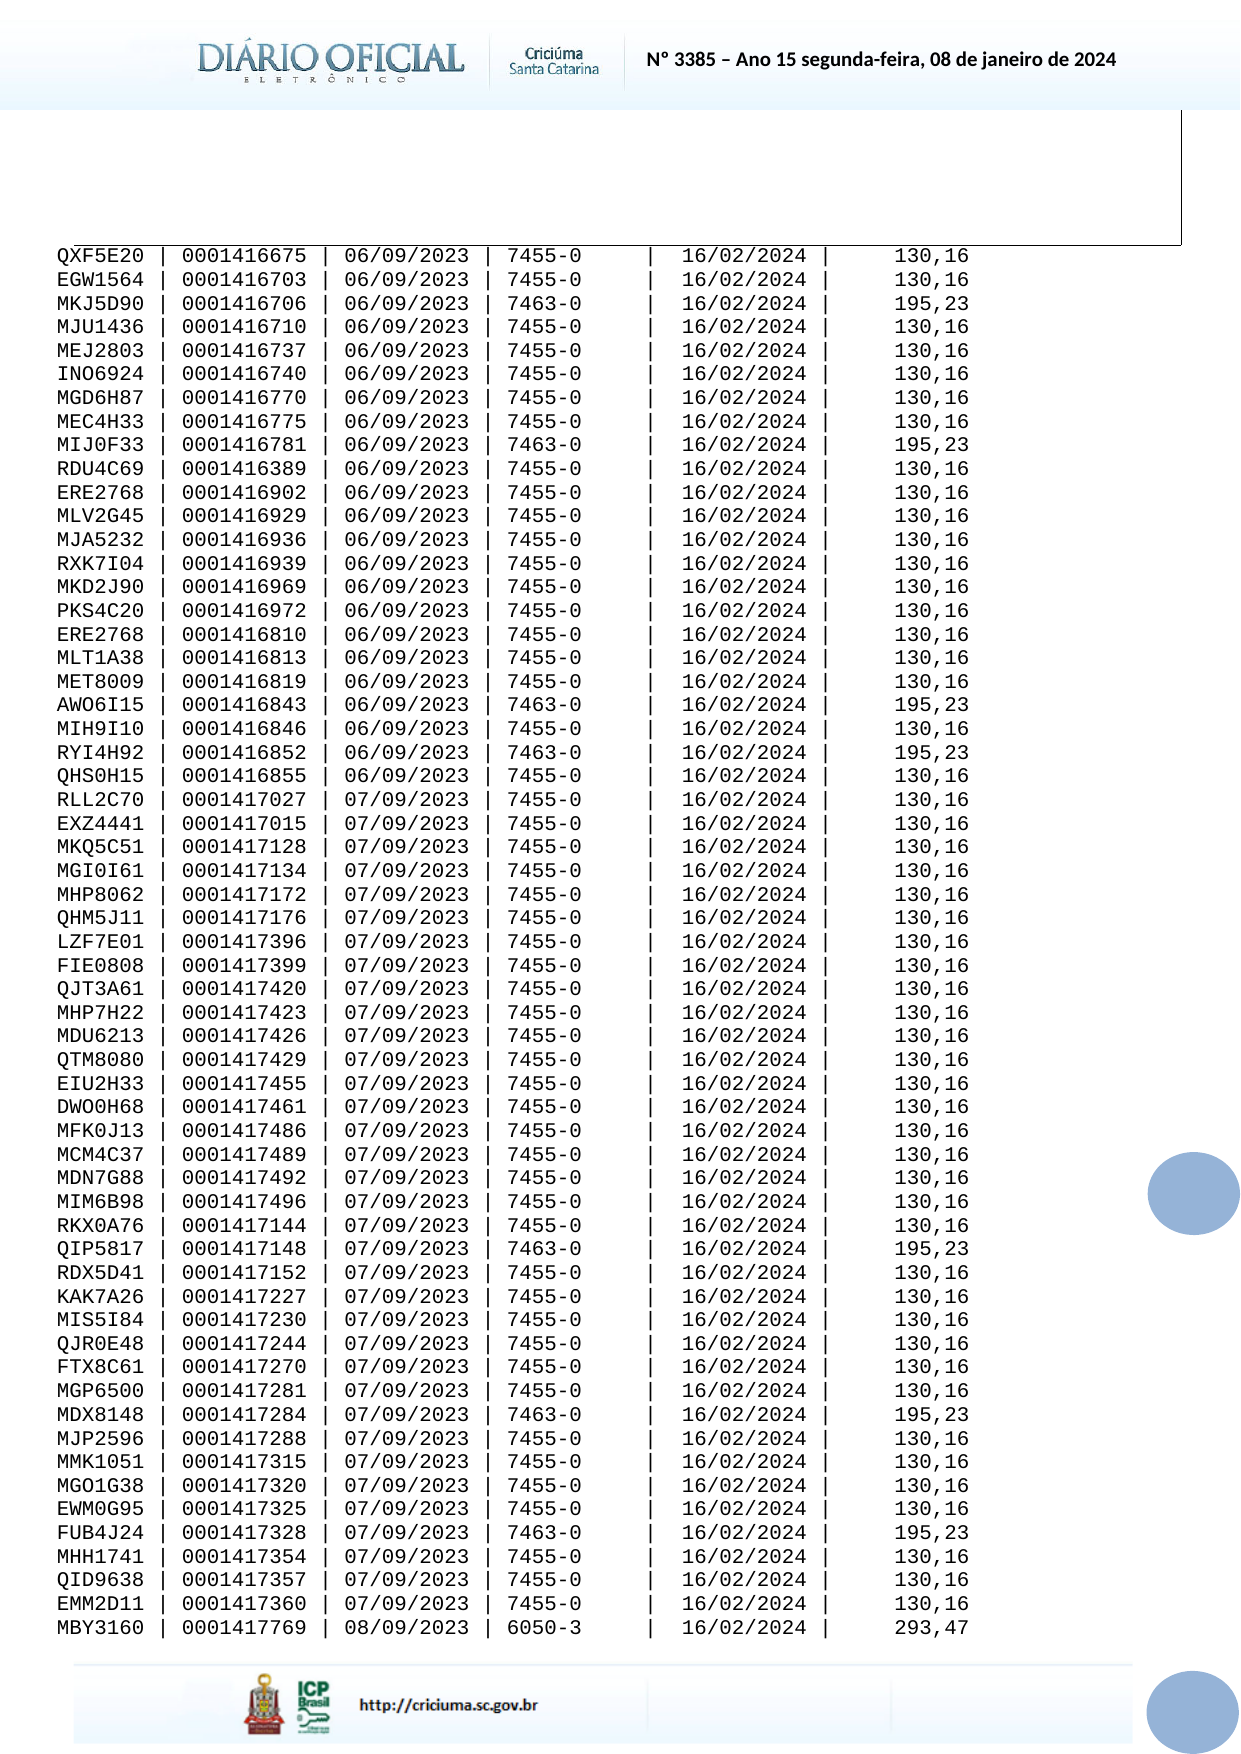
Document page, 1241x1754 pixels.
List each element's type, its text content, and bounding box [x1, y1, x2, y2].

text QHM5J11 | 0001417176 | 07/09/2023 | 7455-0 | 16/02/2024 | 130,16 [44, 907, 1181, 931]
text MDN7G88 | 0001417492 | 07/09/2023 | 7455-0 | 16/02/2024 | 130,16 [44, 1167, 1157, 1191]
text QJT3A61 | 0001417420 | 07/09/2023 | 7455-0 | 16/02/2024 | 130,16 [44, 978, 1181, 1002]
text MJU1436 | 0001416710 | 06/09/2023 | 7455-0 | 16/02/2024 | 130,16 [44, 316, 1181, 340]
text MIM6B98 | 0001417496 | 07/09/2023 | 7455-0 | 16/02/2024 | 130,16 [44, 1191, 1153, 1215]
text ERE2768 | 0001416810 | 06/09/2023 | 7455-0 | 16/02/2024 | 130,16 [44, 623, 1181, 647]
text MDU6213 | 0001417426 | 07/09/2023 | 7455-0 | 16/02/2024 | 130,16 [44, 1026, 1181, 1049]
text EXZ4441 | 0001417015 | 07/09/2023 | 7455-0 | 16/02/2024 | 130,16 [44, 813, 1181, 836]
text MGI0I61 | 0001417134 | 07/09/2023 | 7455-0 | 16/02/2024 | 130,16 [44, 860, 1181, 884]
text MIS5I84 | 0001417230 | 07/09/2023 | 7455-0 | 16/02/2024 | 130,16 [44, 1309, 1181, 1333]
text INO6924 | 0001416740 | 06/09/2023 | 7455-0 | 16/02/2024 | 130,16 [44, 363, 1181, 387]
text KAK7A26 | 0001417227 | 07/09/2023 | 7455-0 | 16/02/2024 | 130,16 [44, 1286, 1181, 1309]
text EIU2H33 | 0001417455 | 07/09/2023 | 7455-0 | 16/02/2024 | 130,16 [44, 1073, 1181, 1096]
text MEJ2803 | 0001416737 | 06/09/2023 | 7455-0 | 16/02/2024 | 130,16 [44, 340, 1181, 363]
text MCM4C37 | 0001417489 | 07/09/2023 | 7455-0 | 16/02/2024 | 130,16 [44, 1144, 1181, 1167]
text RDX5D41 | 0001417152 | 07/09/2023 | 7455-0 | 16/02/2024 | 130,16 [44, 1262, 1181, 1286]
text PKS4C20 | 0001416972 | 06/09/2023 | 7455-0 | 16/02/2024 | 130,16 [44, 600, 1181, 623]
text MEC4H33 | 0001416775 | 06/09/2023 | 7455-0 | 16/02/2024 | 130,16 [44, 411, 1181, 434]
text RXK7I04 | 0001416939 | 06/09/2023 | 7455-0 | 16/02/2024 | 130,16 [44, 553, 1181, 576]
text MGD6H87 | 0001416770 | 06/09/2023 | 7455-0 | 16/02/2024 | 130,16 [44, 387, 1181, 411]
text RDU4C69 | 0001416389 | 06/09/2023 | 7455-0 | 16/02/2024 | 130,16 [44, 458, 1181, 482]
text ERE2768 | 0001416902 | 06/09/2023 | 7455-0 | 16/02/2024 | 130,16 [44, 482, 1181, 505]
text MLT1A38 | 0001416813 | 06/09/2023 | 7455-0 | 16/02/2024 | 130,16 [44, 647, 1181, 671]
text QTM8080 | 0001417429 | 07/09/2023 | 7455-0 | 16/02/2024 | 130,16 [44, 1049, 1181, 1073]
text FUB4J24 | 0001417328 | 07/09/2023 | 7463-0 | 16/02/2024 | 195,23 [44, 1522, 1181, 1546]
text MLV2G45 | 0001416929 | 06/09/2023 | 7455-0 | 16/02/2024 | 130,16 [44, 505, 1181, 529]
text FTX8C61 | 0001417270 | 07/09/2023 | 7455-0 | 16/02/2024 | 130,16 [44, 1357, 1181, 1380]
text FIE0808 | 0001417399 | 07/09/2023 | 7455-0 | 16/02/2024 | 130,16 [44, 954, 1181, 978]
text EGW1564 | 0001416703 | 06/09/2023 | 7455-0 | 16/02/2024 | 130,16 [44, 269, 1181, 292]
text MFK0J13 | 0001417486 | 07/09/2023 | 7455-0 | 16/02/2024 | 130,16 [44, 1120, 1181, 1144]
text DWO0H68 | 0001417461 | 07/09/2023 | 7455-0 | 16/02/2024 | 130,16 [44, 1096, 1181, 1120]
text MGP6500 | 0001417281 | 07/09/2023 | 7455-0 | 16/02/2024 | 130,16 [44, 1380, 1181, 1404]
text RLL2C70 | 0001417027 | 07/09/2023 | 7455-0 | 16/02/2024 | 130,16 [44, 789, 1181, 813]
text QHS0H15 | 0001416855 | 06/09/2023 | 7455-0 | 16/02/2024 | 130,16 [44, 765, 1181, 789]
text MJA5232 | 0001416936 | 06/09/2023 | 7455-0 | 16/02/2024 | 130,16 [44, 529, 1181, 553]
text QID9638 | 0001417357 | 07/09/2023 | 7455-0 | 16/02/2024 | 130,16 [44, 1569, 1181, 1593]
text MHP8062 | 0001417172 | 07/09/2023 | 7455-0 | 16/02/2024 | 130,16 [44, 884, 1181, 907]
text EWM0G95 | 0001417325 | 07/09/2023 | 7455-0 | 16/02/2024 | 130,16 [44, 1498, 1181, 1522]
text MGO1G38 | 0001417320 | 07/09/2023 | 7455-0 | 16/02/2024 | 130,16 [44, 1475, 1181, 1498]
text RYI4H92 | 0001416852 | 06/09/2023 | 7463-0 | 16/02/2024 | 195,23 [44, 742, 1181, 765]
text MIJ0F33 | 0001416781 | 06/09/2023 | 7463-0 | 16/02/2024 | 195,23 [44, 434, 1181, 458]
text MDX8148 | 0001417284 | 07/09/2023 | 7463-0 | 16/02/2024 | 195,23 [44, 1404, 1181, 1427]
text AWO6I15 | 0001416843 | 06/09/2023 | 7463-0 | 16/02/2024 | 195,23 [44, 694, 1181, 718]
text EMM2D11 | 0001417360 | 07/09/2023 | 7455-0 | 16/02/2024 | 130,16 [44, 1593, 1181, 1617]
text MIH9I10 | 0001416846 | 06/09/2023 | 7455-0 | 16/02/2024 | 130,16 [44, 718, 1181, 742]
text MBY3160 | 0001417769 | 08/09/2023 | 6050-3 | 16/02/2024 | 293,47 [44, 1617, 1181, 1640]
text MMK1051 | 0001417315 | 07/09/2023 | 7455-0 | 16/02/2024 | 130,16 [44, 1451, 1181, 1475]
text MJP2596 | 0001417288 | 07/09/2023 | 7455-0 | 16/02/2024 | 130,16 [44, 1427, 1181, 1451]
text MKQ5C51 | 0001417128 | 07/09/2023 | 7455-0 | 16/02/2024 | 130,16 [44, 836, 1181, 860]
text MHP7H22 | 0001417423 | 07/09/2023 | 7455-0 | 16/02/2024 | 130,16 [44, 1002, 1181, 1026]
text MKD2J90 | 0001416969 | 06/09/2023 | 7455-0 | 16/02/2024 | 130,16 [44, 576, 1181, 600]
text QXF5E20 | 0001416675 | 06/09/2023 | 7455-0 | 16/02/2024 | 130,16 [44, 245, 1181, 269]
text LZF7E01 | 0001417396 | 07/09/2023 | 7455-0 | 16/02/2024 | 130,16 [44, 931, 1181, 954]
text MHH1741 | 0001417354 | 07/09/2023 | 7455-0 | 16/02/2024 | 130,16 [44, 1546, 1181, 1569]
text QIP5817 | 0001417148 | 07/09/2023 | 7463-0 | 16/02/2024 | 195,23 [44, 1238, 1181, 1262]
text RKX0A76 | 0001417144 | 07/09/2023 | 7455-0 | 16/02/2024 | 130,16 [44, 1215, 1181, 1238]
text MET8009 | 0001416819 | 06/09/2023 | 7455-0 | 16/02/2024 | 130,16 [44, 671, 1181, 694]
text MKJ5D90 | 0001416706 | 06/09/2023 | 7463-0 | 16/02/2024 | 195,23 [44, 292, 1181, 316]
text QJR0E48 | 0001417244 | 07/09/2023 | 7455-0 | 16/02/2024 | 130,16 [44, 1333, 1181, 1357]
